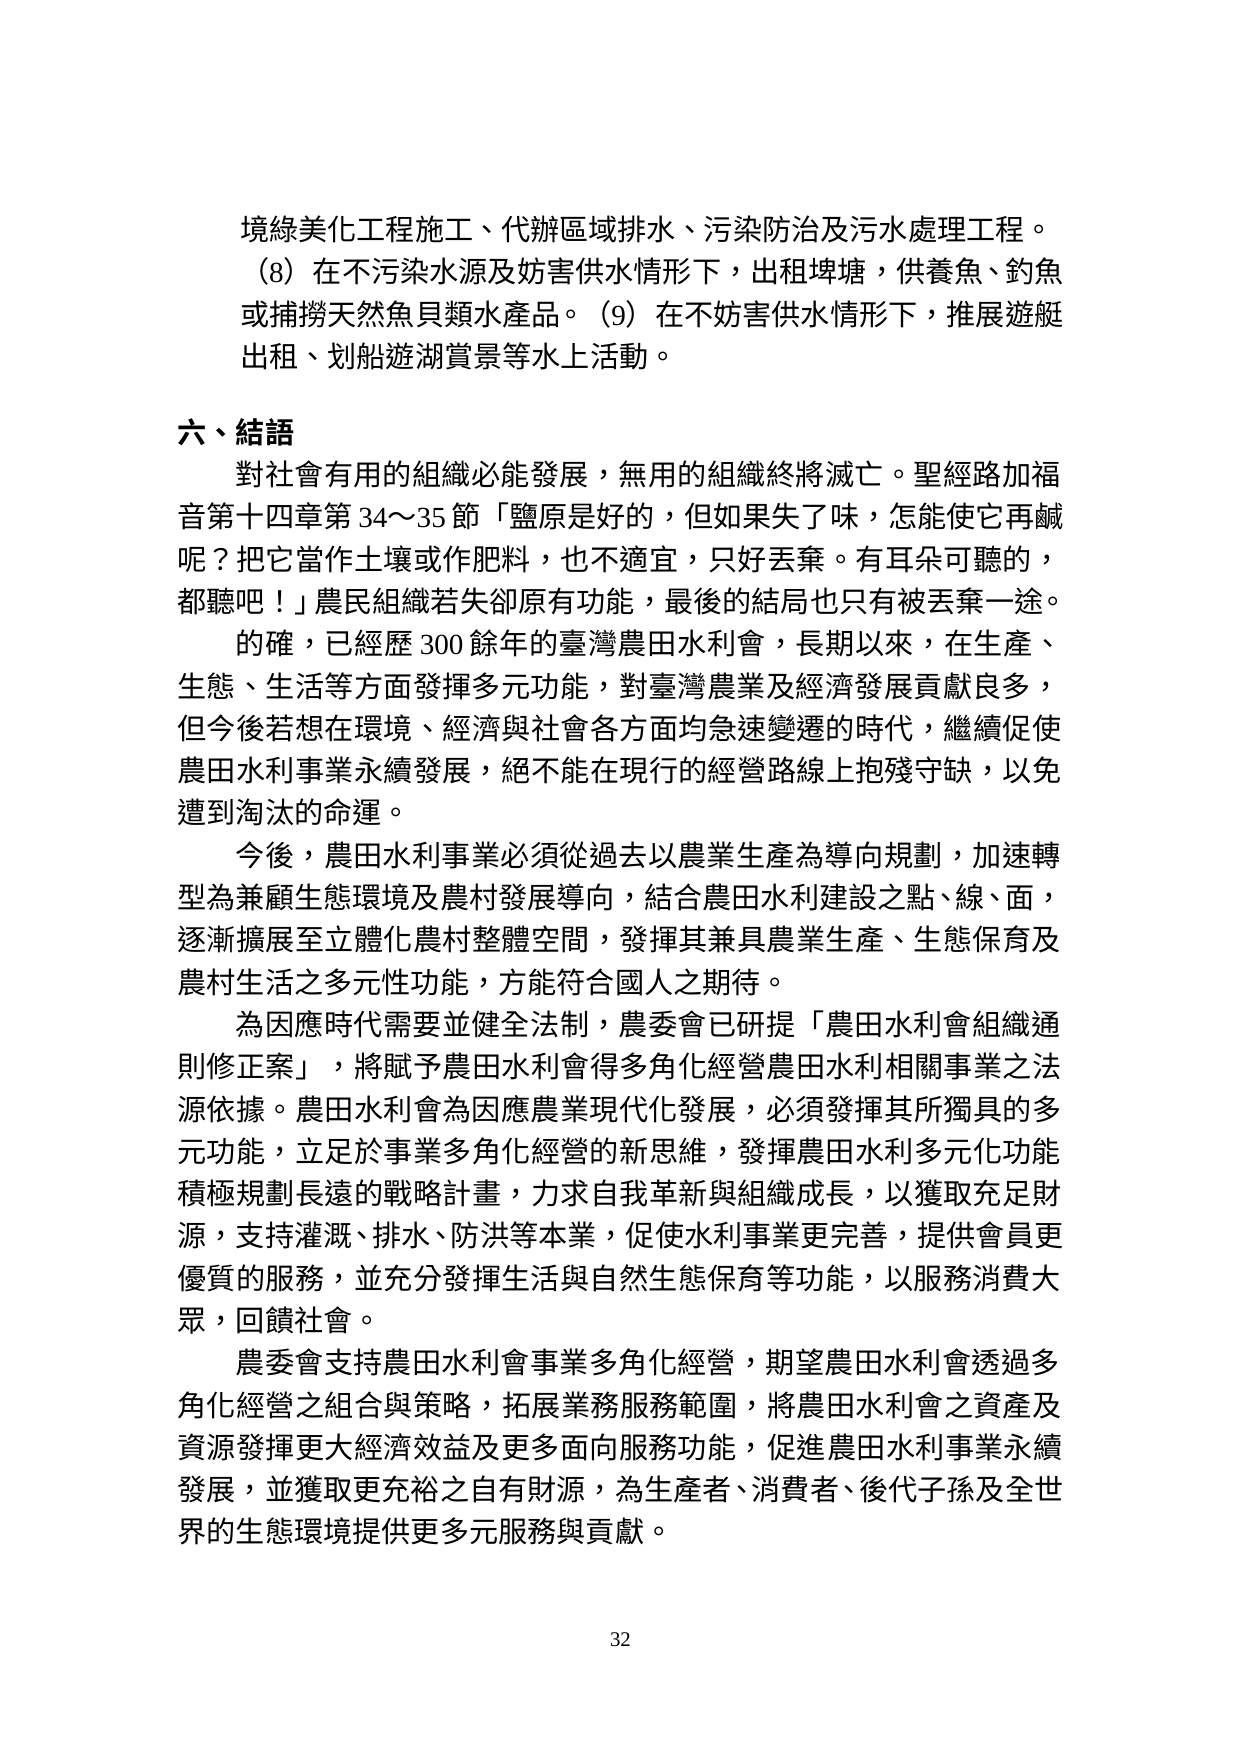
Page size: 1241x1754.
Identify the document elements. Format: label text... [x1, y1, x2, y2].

text 此類型農田水利會最需藉由多角化經營增加財務收益，但因立地條件問題，各該水利會最不容易隨環境變遷有效調整因應，因此財務自給自足的困難度也最高。儘管如此，鄉村型農田水利會擁有豐沛優質水源，最具休閒觀光、自然生態、農村田園生活與山水景觀等特色，應妥善利用相關優勢妥善規劃，並積極推動。未來此類型水利會業務多角化經營項目，可考慮（1）配合稻田轉作政策，推廣節水旱作灌溉相關事業。（2）考慮於轄區內尋找可營造淳樸優美的農村田園景緻，利用水岸、圳路空間及景觀，營造圳路綠美化、水門公園化、水路生態化，加以配合有機、安全農產品生產，創造三生共榮的情境。（3）利用既有設施，與會員農民及農漁會共同開辦「休閒觀光型農民市場」，供應新鮮、優質、安全農產品。（4）配合當地環境，營造安全的親水休閒空間或從事休閒度假村之營運，並設置有機、安全農業體驗區或市民農園，提供鄰近城鎮人口從事各種遊憩休閒度假與農事體驗活動，並提供國內外遊客Long Stay環境，發展鄉村休閒觀光。（5）找尋適當且未受污染的水域，營造各種動植物棲息環境，進而建構生態教育園區，作為國人或外國觀光客體驗台灣生物多樣性繁複生態之美的良好場所。（6）在水質優良且豐沛之水源區，開發礦泉水之生產，或製造具商品化之多功能保健用水。（7）社區造景與環境綠美化工程施工、代辦區域排水、污染防治及污水處理工程。（8）在不污染水源及妨害供水情形下，出租埤塘，供養魚、釣魚或捕撈天然魚貝類水產品。（9）在不妨害供水情形下，推展遊艇出租、划船遊湖賞景等水上活動。 [240, 207, 1063, 376]
text 的確，已經歷300餘年的臺灣農田水利會，長期以來，在生產、生態、生活等方面發揮多元功能，對臺灣農業及經濟發展貢獻良多，但今後若想在環境、經濟與社會各方面均急速變遷的時代，繼續促使農田水利事業永續發展，絕不能在現行的經營路線上抱殘守缺，以免遭到淘汰的命運。 [177, 621, 1063, 832]
text 農委會支持農田水利會事業多角化經營，期望農田水利會透過多角化經營之組合與策略，拓展業務服務範圍，將農田水利會之資產及資源發揮更大經濟效益及更多面向服務功能，促進農田水利事業永續發展，並獲取更充裕之自有財源，為生產者、消費者、後代子孫及全世界的生態環境提供更多元服務與貢獻。 [177, 1340, 1063, 1551]
text 對社會有用的組織必能發展，無用的組織終將滅亡。聖經路加福音第十四章第34〜35節「鹽原是好的，但如果失了味，怎能使它再鹹呢？把它當作土壤或作肥料，也不適宜，只好丟棄。有耳朵可聽的，都聽吧！」農民組織若失卻原有功能，最後的結局也只有被丟棄一途。 [177, 452, 1063, 621]
text 今後，農田水利事業必須從過去以農業生產為導向規劃，加速轉型為兼顧生態環境及農村發展導向，結合農田水利建設之點、線、面，逐漸擴展至立體化農村整體空間，發揮其兼具農業生產、生態保育及農村生活之多元性功能，方能符合國人之期待。 [177, 832, 1063, 1002]
text 為因應時代需要並健全法制，農委會已研提「農田水利會組織通則修正案」，將賦予農田水利會得多角化經營農田水利相關事業之法源依據。農田水利會為因應農業現代化發展，必須發揮其所獨具的多元功能，立足於事業多角化經營的新思維，發揮農田水利多元化功能，積極規劃長遠的戰略計畫，力求自我革新與組織成長，以獲取充足財源，支持灌溉、排水、防洪等本業，促使水利事業更完善，提供會員更優質的服務，並充分發揮生活與自然生態保育等功能，以服務消費大眾，回饋社會。 [177, 1002, 1063, 1340]
text 六、結語 [177, 409, 1063, 452]
